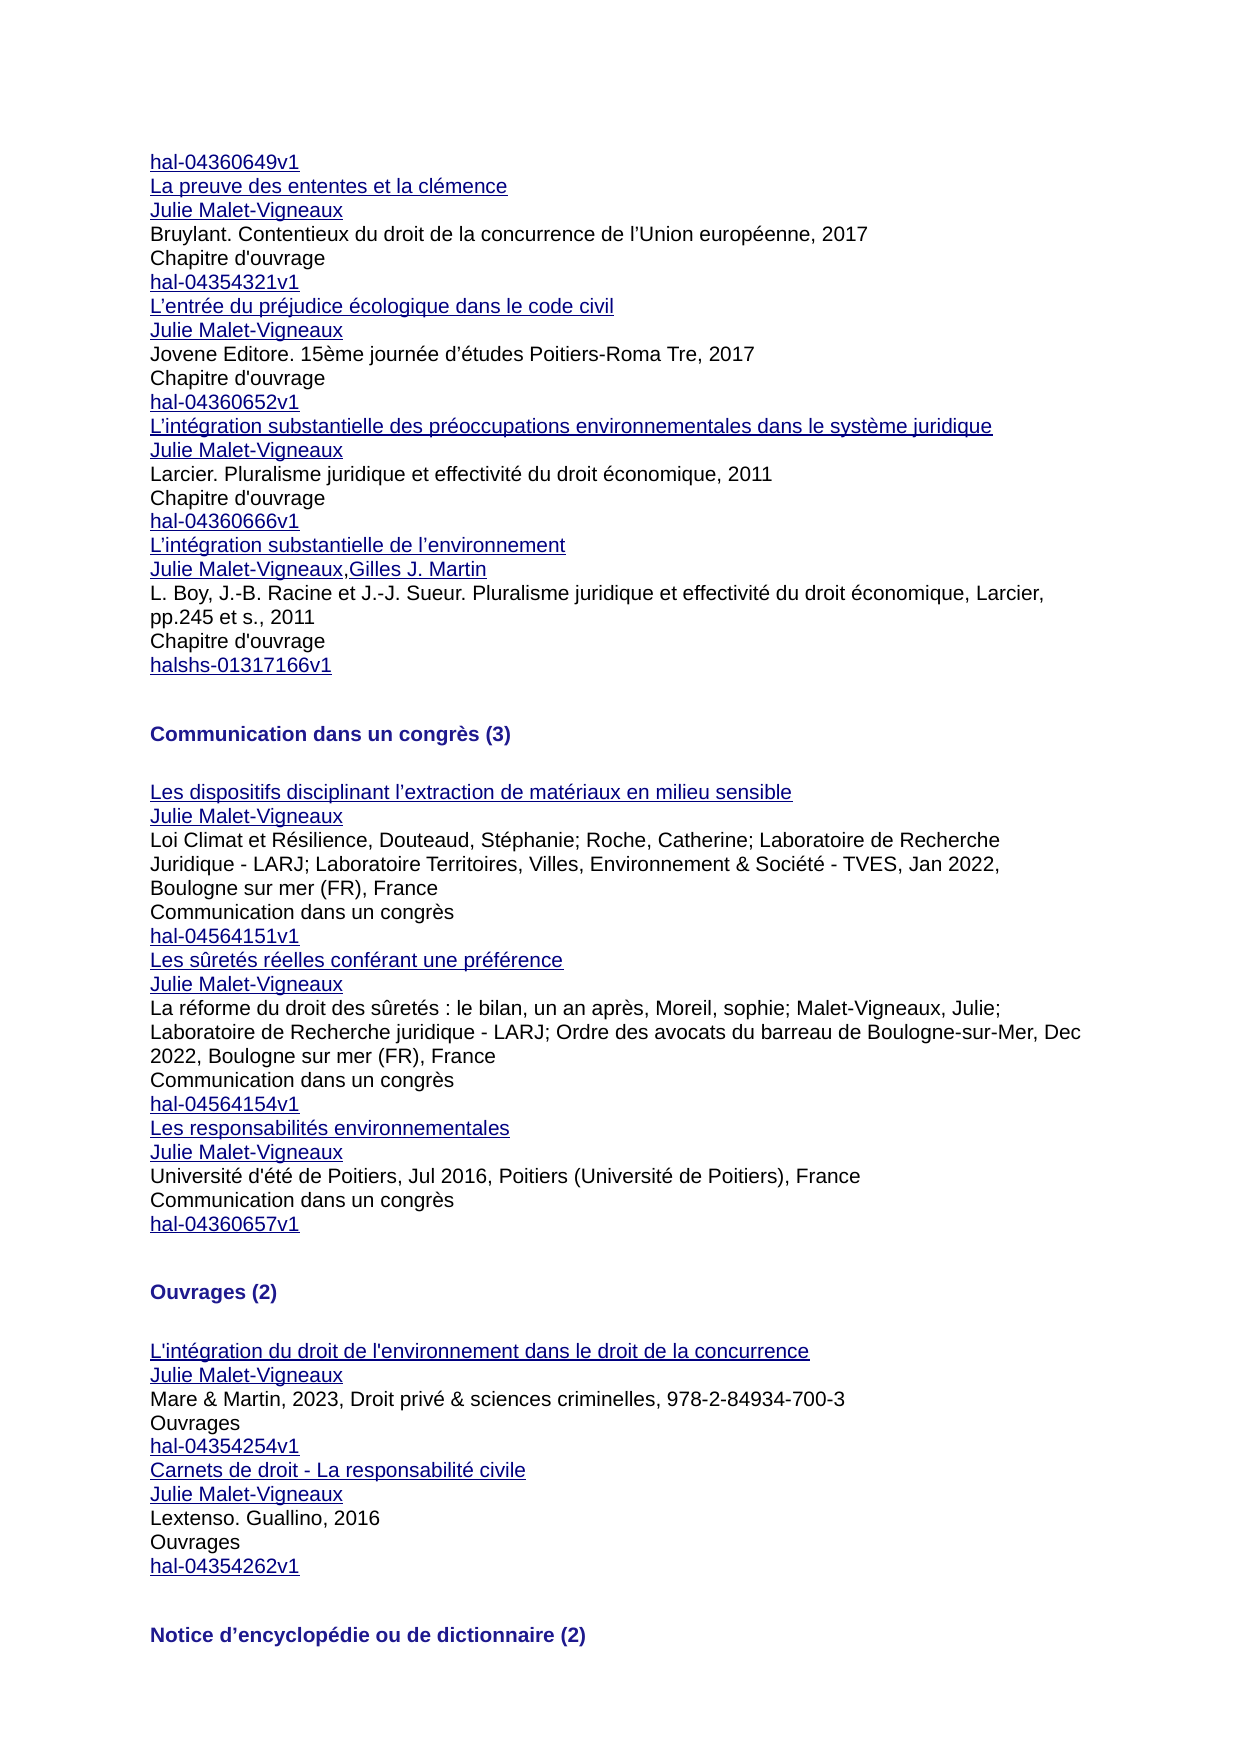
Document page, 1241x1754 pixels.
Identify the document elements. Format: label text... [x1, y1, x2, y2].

table_cell L’intégration substantielle des préoccupations environnementales dans le système juridique Julie Malet-Vigneaux Larcier. Pluralisme juridique et effectivité du droit économique, 2011 Chapitre d'ouvrage hal-04360666v1 [150, 414, 1090, 533]
table_cell Les sûretés réelles conférant une préférence Julie Malet-Vigneaux La réforme du droit des sûretés : le bilan, un an après, Moreil, sophie; Malet-Vigneaux, Julie; Laboratoire de Recherche juridique - LARJ; Ordre des avocats du barreau de Boulogne-sur-Mer, Dec 2022, Boulogne sur mer (FR), France Communication dans un congrès hal-04564154v1 [150, 948, 1090, 1116]
table_header L'intégration du droit de l'environnement dans le droit de la concurrence Julie Malet-Vigneaux Mare & Martin, 2023, Droit privé & sciences criminelles, 978-2-84934-700-3 Ouvrages hal-04354254v1 [150, 1339, 1090, 1458]
subtitle Ouvrages (2) [150, 1280, 1090, 1304]
table_header Les dispositifs disciplinant l’extraction de matériaux en milieu sensible Julie Malet-Vigneaux Loi Climat et Résilience, Douteaud, Stéphanie; Roche, Catherine; Laboratoire de Recherche Juridique - LARJ; Laboratoire Territoires, Villes, Environnement & Société - TVES, Jan 2022, Boulogne sur mer (FR), France Communication dans un congrès hal-04564151v1 [150, 780, 1090, 948]
table_cell Carnets de droit - La responsabilité civile Julie Malet-Vigneaux Lextenso. Guallino, 2016 Ouvrages hal-04354262v1 [150, 1458, 1090, 1578]
table_cell Les responsabilités environnementales Julie Malet-Vigneaux Université d'été de Poitiers, Jul 2016, Poitiers (Université de Poitiers), France Communication dans un congrès hal-04360657v1 [150, 1116, 1090, 1235]
table_cell L’entrée du préjudice écologique dans le code civil Julie Malet-Vigneaux Jovene Editore. 15ème journée d’études Poitiers-Roma Tre, 2017 Chapitre d'ouvrage hal-04360652v1 [150, 294, 1090, 413]
subtitle Communication dans un congrès (3) [150, 722, 1090, 746]
subtitle Notice d’encyclopédie ou de dictionnaire (2) [150, 1623, 1090, 1647]
table_cell L’intégration substantielle de l’environnement Julie Malet-Vigneaux,Gilles J. Martin L. Boy, J.-B. Racine et J.-J. Sueur. Pluralisme juridique et effectivité du droit économique, Larcier, pp.245 et s., 2011 Chapitre d'ouvrage halshs-01317166v1 [150, 533, 1090, 677]
table_cell La preuve des ententes et la clémence Julie Malet-Vigneaux Bruylant. Contentieux du droit de la concurrence de l’Union européenne, 2017 Chapitre d'ouvrage hal-04354321v1 [150, 174, 1090, 294]
table_cell hal-04360649v1 [150, 150, 1090, 174]
